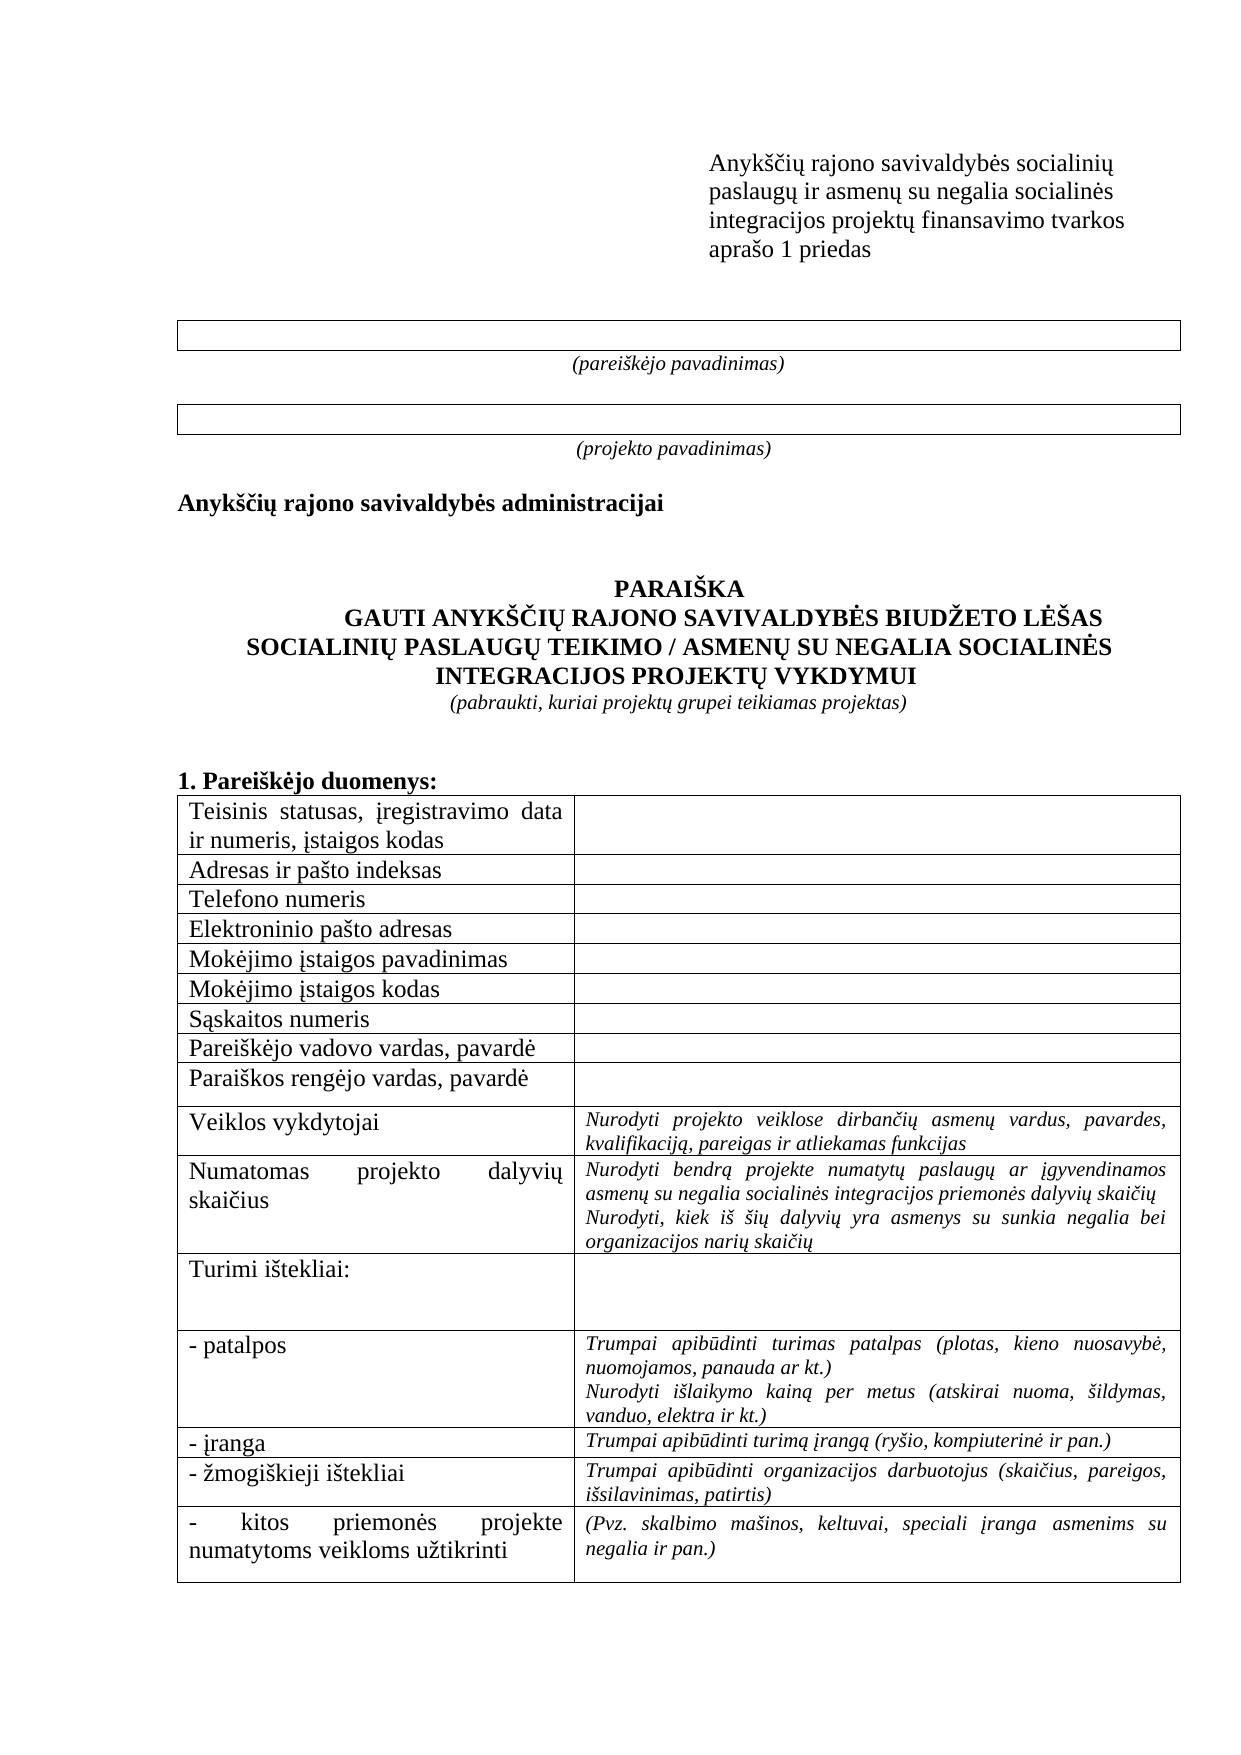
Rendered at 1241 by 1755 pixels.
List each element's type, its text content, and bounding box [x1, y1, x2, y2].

table_cell - žmogiškieji ištekliai [178, 1458, 574, 1506]
table_cell Mokėjimo įstaigos kodas [178, 974, 574, 1003]
table_cell (Pvz. skalbimo mašinos, keltuvai, speciali įranga asmenims su negalia ir pan.) [575, 1507, 1180, 1582]
text integracijos projektų finansavimo tvarkos [177, 205, 1181, 234]
table_cell Mokėjimo įstaigos pavadinimas [178, 944, 574, 973]
table_cell Trumpai apibūdinti organizacijos darbuotojus (skaičius, pareigos, išsilavinimas, patirtis) [575, 1458, 1180, 1506]
text GAUTI ANYKŠČIŲ RAJONO SAVIVALDYBĖS BIUDŽETO LĖŠAS SOCIALINIŲ PASLAUGŲ TEIKIMO / ASMENŲ SU NEGALIA SOCIALINĖS INTEGRACIJOS PROJEKTŲ VYKDYMUI [177, 603, 1181, 689]
table_cell Trumpai apibūdinti turimą įrangą (ryšio, kompiuterinė ir pan.) [575, 1428, 1180, 1457]
table_cell Telefono numeris [178, 885, 574, 913]
table_cell - įranga [178, 1428, 574, 1457]
table_cell [575, 974, 1180, 1003]
table_cell Turimi ištekliai: [178, 1254, 574, 1329]
table_cell - patalpos [178, 1331, 574, 1427]
text aprašo 1 priedas [177, 234, 1181, 263]
text paslaugų ir asmenų su negalia socialinės [177, 176, 1181, 205]
table_cell [575, 914, 1180, 943]
table_cell Nurodyti projekto veiklose dirbančių asmenų vardus, pavardes, kvalifikaciją, pareigas ir atliekamas funkcijas [575, 1107, 1180, 1155]
table_cell Elektroninio pašto adresas [178, 914, 574, 943]
table_cell Nurodyti bendrą projekte numatytų paslaugų ar įgyvendinamos asmenų su negalia socialinės integracijos priemonės dalyvių skaičių Nurodyti, kiek iš šių dalyvių yra asmenys su sunkia negalia bei organizacijos narių skaičių [575, 1156, 1180, 1253]
table_cell - kitos priemonės projekte numatytoms veikloms užtikrinti [178, 1507, 574, 1582]
table_cell [575, 1254, 1180, 1329]
text Anykščių rajono savivaldybės socialinių [177, 148, 1181, 176]
table_cell [575, 1034, 1180, 1062]
table_header [178, 405, 1180, 433]
text (projekto pavadinimas) [168, 434, 1181, 459]
table_cell Sąskaitos numeris [178, 1004, 574, 1032]
table_cell Numatomas projekto dalyvių skaičius [178, 1156, 574, 1253]
table_cell Adresas ir pašto indeksas [178, 855, 574, 883]
table_cell Pareiškėjo vadovo vardas, pavardė [178, 1034, 574, 1062]
table_cell [575, 1004, 1180, 1032]
table_cell Paraiškos rengėjo vardas, pavardė [178, 1063, 574, 1106]
table_cell [575, 944, 1180, 973]
text 1. Pareiškėjo duomenys: [177, 766, 1181, 795]
table_header [178, 321, 1180, 350]
text (pareiškėjo pavadinimas) [177, 351, 1181, 375]
table_cell [575, 885, 1180, 913]
text (pabraukti, kuriai projektų grupei teikiamas projektas) [177, 689, 1181, 714]
table_header [575, 796, 1180, 854]
text Anykščių rajono savivaldybės administracijai [177, 488, 1181, 517]
table_cell Veiklos vykdytojai [178, 1107, 574, 1155]
table_header Teisinis statusas, įregistravimo data ir numeris, įstaigos kodas [178, 796, 574, 854]
text PARAIŠKA [177, 574, 1181, 603]
table_cell [575, 855, 1180, 883]
table_cell Trumpai apibūdinti turimas patalpas (plotas, kieno nuosavybė, nuomojamos, panauda ar kt.) Nurodyti išlaikymo kainą per metus (atskirai nuoma, šildymas, vanduo, elektra ir kt.) [575, 1331, 1180, 1427]
table_cell [575, 1063, 1180, 1106]
